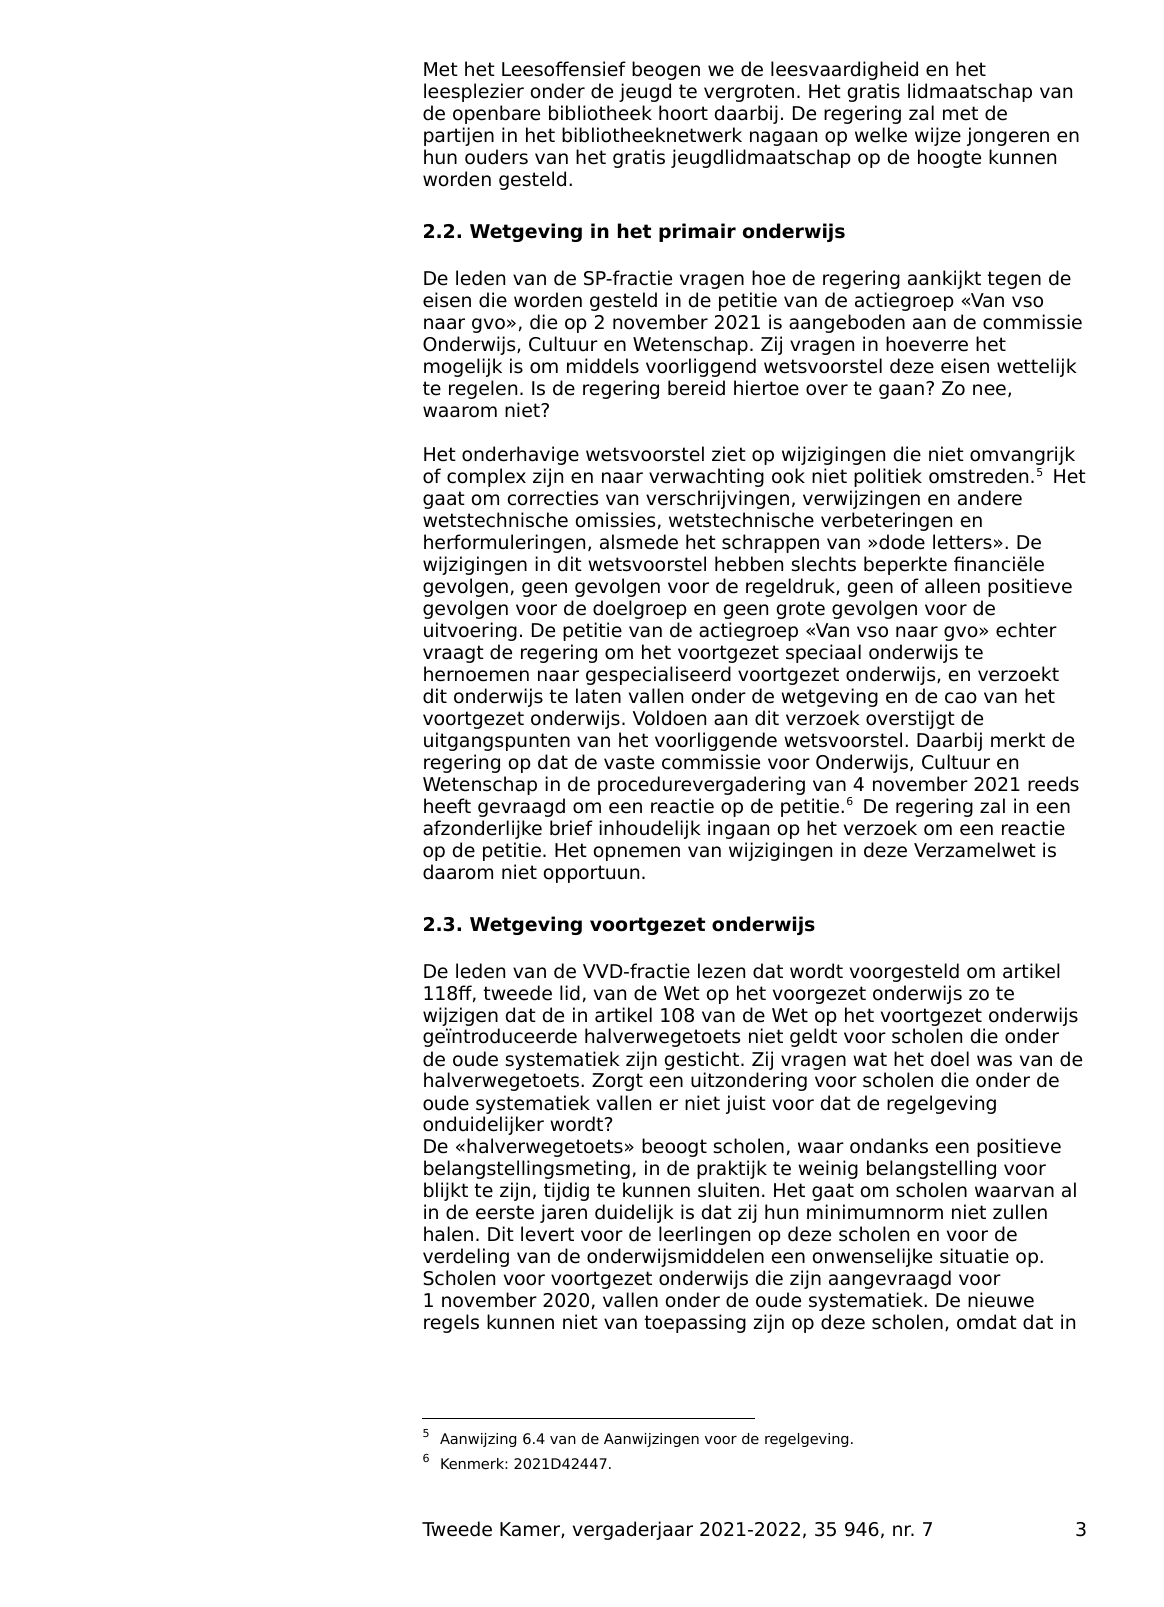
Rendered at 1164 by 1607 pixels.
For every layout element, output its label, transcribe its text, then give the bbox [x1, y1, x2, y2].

text De «halverwegetoets» beoogt scholen, waar ondanks een positieve belangstellingsmeting, in de praktijk te weinig belangstelling voor blijkt te zijn, tijdig te kunnen sluiten. Het gaat om scholen waarvan al in de eerste jaren duidelijk is dat zij hun minimumnorm niet zullen halen. Dit levert voor de leerlingen op deze scholen en voor de verdeling van de onderwijsmiddelen een onwenselijke situatie op. Scholen voor voortgezet onderwijs die zijn aangevraagd voor 1 november 2020, vallen onder de oude systematiek. De nieuwe regels kunnen niet van toepassing zijn op deze scholen, omdat dat in [422, 1136, 1087, 1334]
subtitle 2.2. Wetgeving in het primair onderwijs [422, 221, 1087, 243]
text Met het Leesoffensief beogen we de leesvaardigheid en het leesplezier onder de jeugd te vergroten. Het gratis lidmaatschap van de openbare bibliotheek hoort daarbij. De regering zal met de partijen in het bibliotheeknetwerk nagaan op welke wijze jongeren en hun ouders van het gratis jeugdlidmaatschap op de hoogte kunnen worden gesteld. [422, 59, 1087, 191]
text Kenmerk: 2021D42447. [422, 1452, 1087, 1474]
text De leden van de SP-fractie vragen hoe de regering aankijkt tegen de eisen die worden gesteld in de petitie van de actiegroep «Van vso naar gvo», die op 2 november 2021 is aangeboden aan de commissie Onderwijs, Cultuur en Wetenschap. Zij vragen in hoeverre het mogelijk is om middels voorliggend wetsvoorstel deze eisen wettelijk te regelen. Is de regering bereid hiertoe over te gaan? Zo nee, waarom niet? [422, 268, 1087, 422]
subtitle 2.3. Wetgeving voortgezet onderwijs [422, 913, 1087, 936]
text Het onderhavige wetsvoorstel ziet op wijzigingen die niet omvangrijk of complex zijn en naar verwachting ook niet politiek omstreden. Het gaat om correcties van verschrijvingen, verwijzingen en andere wetstechnische omissies, wetstechnische verbeteringen en herformuleringen, alsmede het schrappen van »dode letters». De wijzigingen in dit wetsvoorstel hebben slechts beperkte financiële gevolgen, geen gevolgen voor de regeldruk, geen of alleen positieve gevolgen voor de doelgroep en geen grote gevolgen voor de uitvoering. De petitie van de actiegroep «Van vso naar gvo» echter vraagt de regering om het voortgezet speciaal onderwijs te hernoemen naar gespecialiseerd voortgezet onderwijs, en verzoekt dit onderwijs te laten vallen onder de wetgeving en de cao van het voortgezet onderwijs. Voldoen aan dit verzoek overstijgt de uitgangspunten van het voorliggende wetsvoorstel. Daarbij merkt de regering op dat de vaste commissie voor Onderwijs, Cultuur en Wetenschap in de procedurevergadering van 4 november 2021 reeds heeft gevraagd om een reactie op de petitie. De regering zal in een afzonderlijke brief inhoudelijk ingaan op het verzoek om een reactie op de petitie. Het opnemen van wijzigingen in deze Verzamelwet is daarom niet opportuun. [422, 444, 1087, 883]
text Aanwijzing 6.4 van de Aanwijzingen voor de regelgeving. [422, 1427, 1087, 1449]
text De leden van de VVD-fractie lezen dat wordt voorgesteld om artikel 118ff, tweede lid, van de Wet op het voorgezet onderwijs zo te wijzigen dat de in artikel 108 van de Wet op het voortgezet onderwijs geïntroduceerde halverwegetoets niet geldt voor scholen die onder de oude systematiek zijn gesticht. Zij vragen wat het doel was van de halverwegetoets. Zorgt een uitzondering voor scholen die onder de oude systematiek vallen er niet juist voor dat de regelgeving onduidelijker wordt? [422, 961, 1087, 1136]
